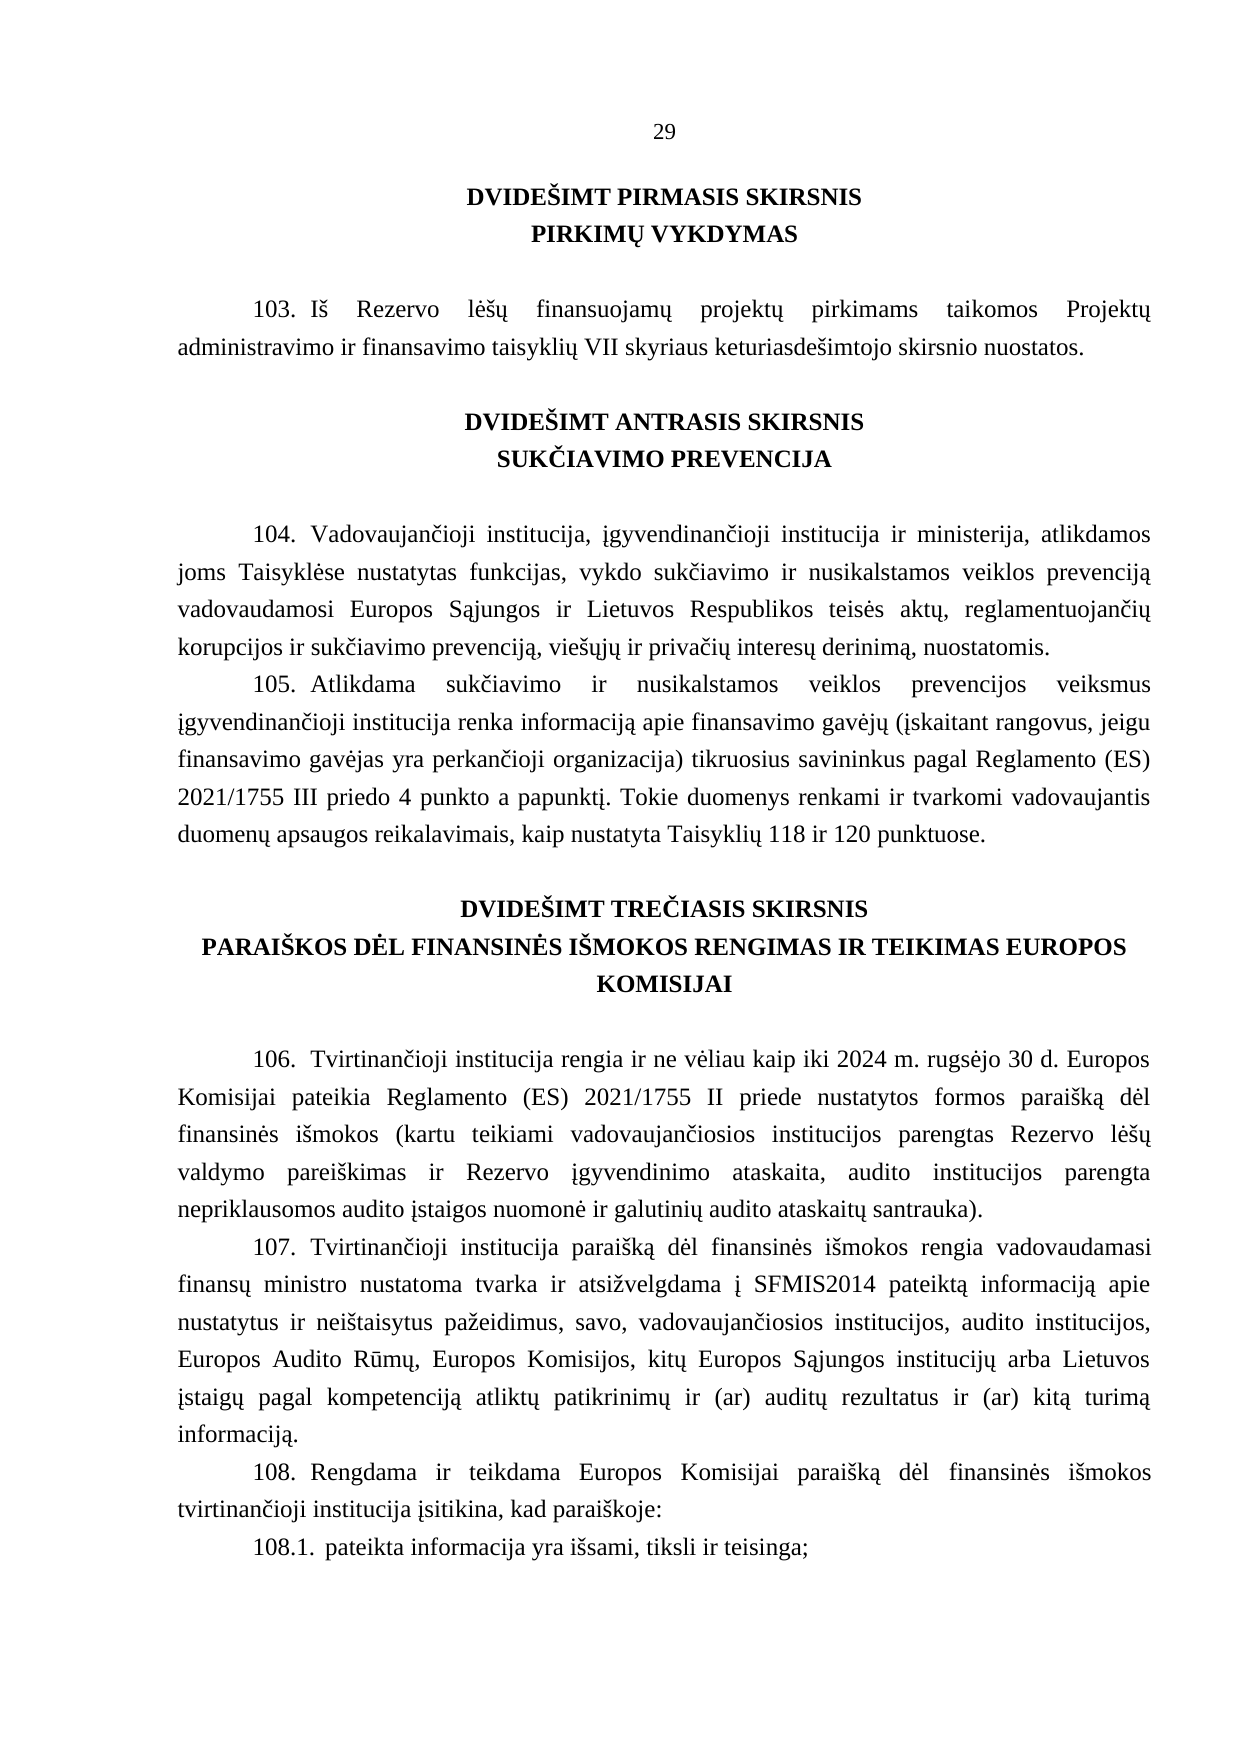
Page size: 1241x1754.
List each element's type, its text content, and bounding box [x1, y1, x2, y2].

text 108. Rengdama ir teikdama Europos Komisijai paraišką dėl finansinės išmokos tvirtinančioji institucija įsitikina, kad paraiškoje: [177, 1448, 1152, 1523]
subtitle SUKČIAVIMO PREVENCIJA [177, 436, 1152, 473]
text 105. Atlikdama sukčiavimo ir nusikalstamos veiklos prevencijos veiksmus įgyvendinančioji institucija renka informaciją apie finansavimo gavėjų (įskaitant rangovus, jeigu finansavimo gavėjas yra perkančioji organizacija) tikruosius savininkus pagal Reglamento (ES) 2021/1755 III priedo 4 punkto a papunktį. Tokie duomenys renkami ir tvarkomi vadovaujantis duomenų apsaugos reikalavimais, kaip nustatyta Taisyklių 118 ir 120 punktuose. [177, 661, 1152, 848]
text 107. Tvirtinančioji institucija paraišką dėl finansinės išmokos rengia vadovaudamasi finansų ministro nustatoma tvarka ir atsižvelgdama į SFMIS2014 pateiktą informaciją apie nustatytus ir neištaisytus pažeidimus, savo, vadovaujančiosios institucijos, audito institucijos, Europos Audito Rūmų, Europos Komisijos, kitų Europos Sąjungos institucijų arba Lietuvos įstaigų pagal kompetenciją atliktų patikrinimų ir (ar) auditų rezultatus ir (ar) kitą turimą informaciją. [177, 1223, 1152, 1448]
text 104. Vadovaujančioji institucija, įgyvendinančioji institucija ir ministerija, atlikdamos joms Taisyklėse nustatytas funkcijas, vykdo sukčiavimo ir nusikalstamos veiklos prevenciją vadovaudamosi Europos Sąjungos ir Lietuvos Respublikos teisės aktų, reglamentuojančių korupcijos ir sukčiavimo prevenciją, viešųjų ir privačių interesų derinimą, nuostatomis. [177, 511, 1152, 661]
subtitle DVIDEŠIMT TREČIASIS SKIRSNIS [177, 886, 1152, 923]
text 106. Tvirtinančioji institucija rengia ir ne vėliau kaip iki 2024 m. rugsėjo 30 d. Europos Komisijai pateikia Reglamento (ES) 2021/1755 II priede nustatytos formos paraišką dėl finansinės išmokos (kartu teikiami vadovaujančiosios institucijos parengtas Rezervo lėšų valdymo pareiškimas ir Rezervo įgyvendinimo ataskaita, audito institucijos parengta nepriklausomos audito įstaigos nuomonė ir galutinių audito ataskaitų santrauka). [177, 1036, 1152, 1223]
subtitle PARAIŠKOS DĖL FINANSINĖS IŠMOKOS RENGIMAS IR TEIKIMAS EUROPOS KOMISIJAI [177, 923, 1152, 998]
subtitle DVIDEŠIMT PIRMASIS SKIRSNIS [177, 173, 1152, 211]
subtitle DVIDEŠIMT ANTRASIS SKIRSNIS [177, 398, 1152, 436]
text 108.1. pateikta informacija yra išsami, tiksli ir teisinga; [177, 1523, 1152, 1561]
text 103. Iš Rezervo lėšų finansuojamų projektų pirkimams taikomos Projektų administravimo ir finansavimo taisyklių VII skyriaus keturiasdešimtojo skirsnio nuostatos. [177, 286, 1152, 361]
subtitle PIRKIMŲ VYKDYMAS [177, 211, 1152, 248]
